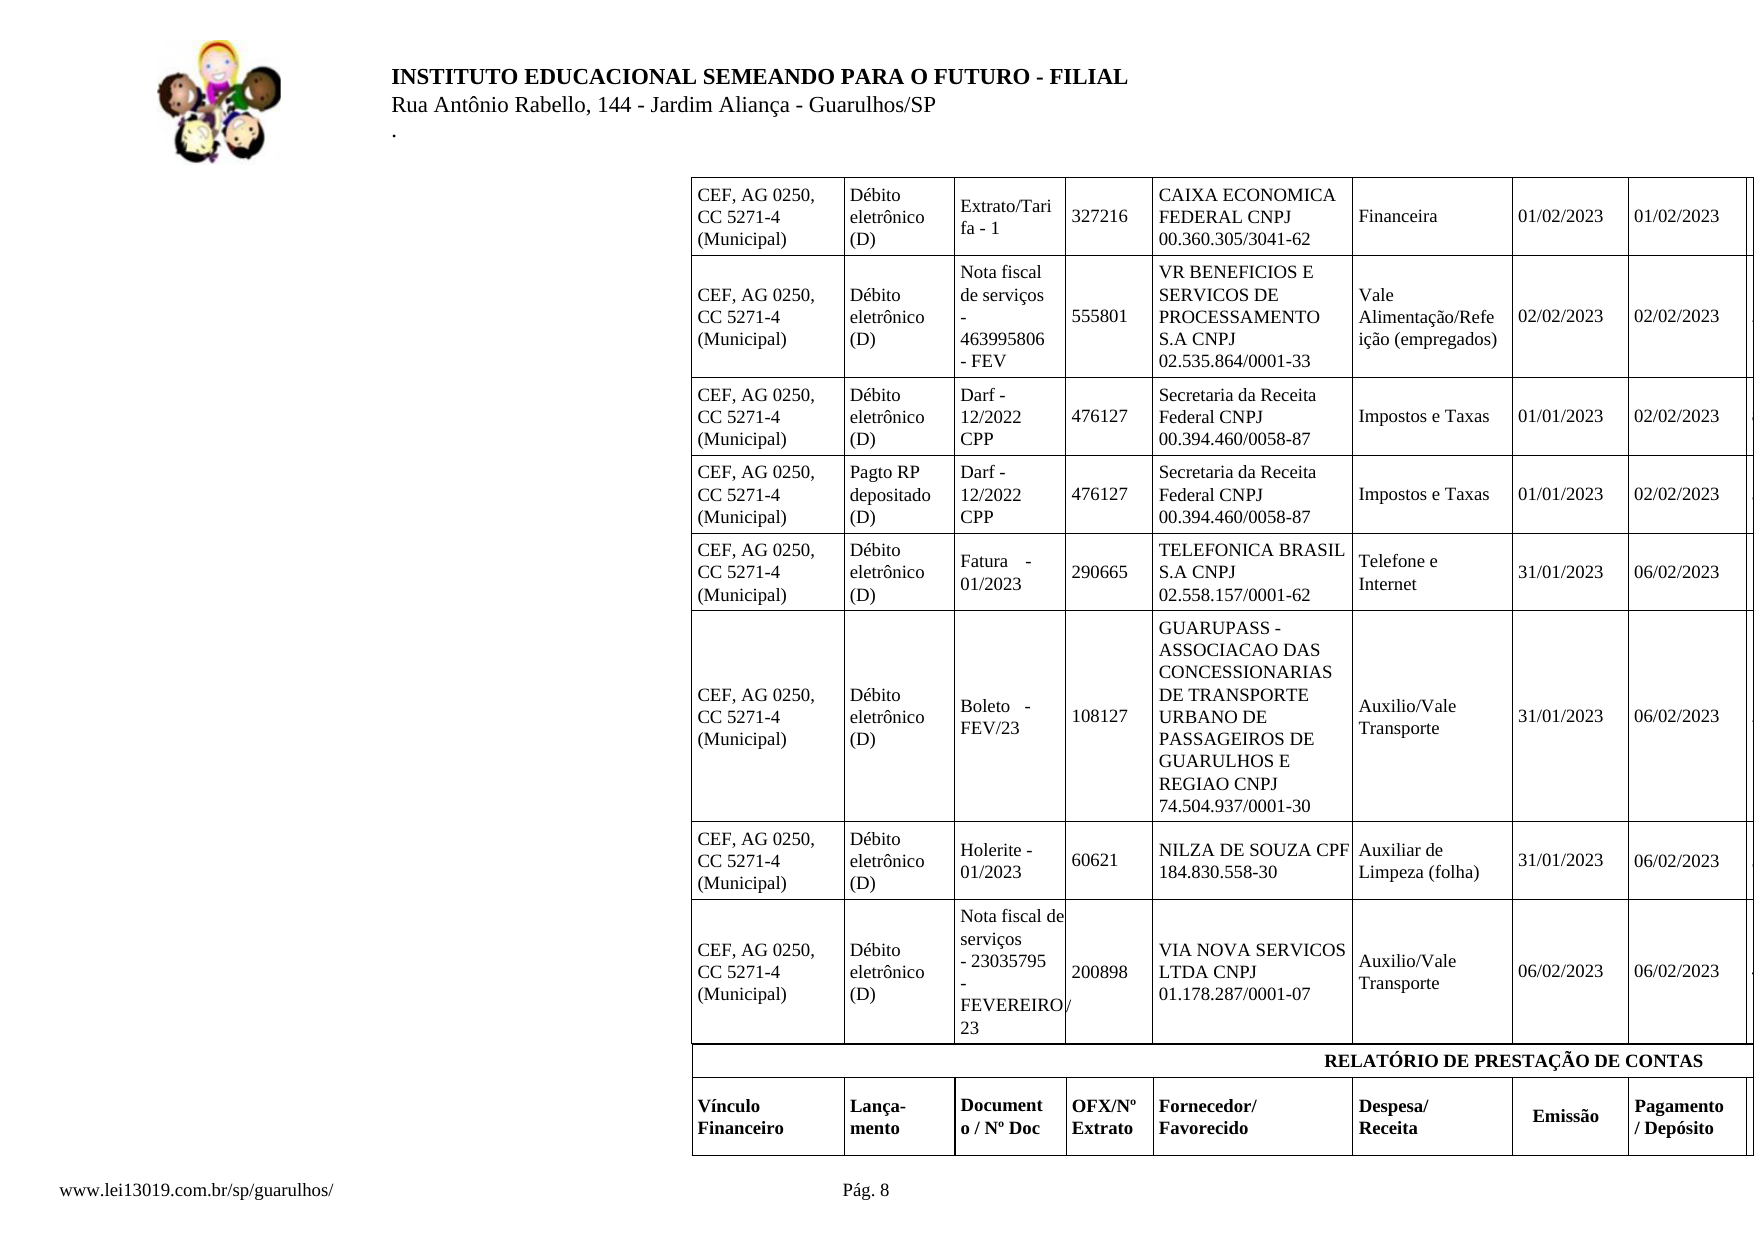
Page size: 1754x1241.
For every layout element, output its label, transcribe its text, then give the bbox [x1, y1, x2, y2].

table_cell 01/01/2023 [1513, 456, 1628, 532]
table_cell Débito eletrônico (D) [845, 611, 954, 821]
table_cell CEF, AG 0250, CC 5271-4 (Municipal) [692, 900, 844, 1043]
table_cell 10,80 [1747, 178, 1753, 255]
table_cell 200898 / [1066, 900, 1152, 1043]
table_cell Nota fiscal de serviços - 463995806 - FEV [955, 256, 1065, 377]
table_cell CEF, AG 0250, CC 5271-4 (Municipal) [692, 456, 844, 532]
table_cell Boleto - FEV/23 [955, 611, 1065, 821]
table_cell Telefone e Internet [1353, 534, 1512, 610]
table_cell 31/01/2023 [1513, 822, 1628, 899]
table_cell 01/01/2023 [1513, 378, 1628, 454]
table_cell Auxilio/Vale Transporte [1353, 900, 1512, 1043]
table_cell 555801 [1066, 256, 1152, 377]
table_cell 82,50 [1747, 378, 1753, 454]
table_cell 06/02/2023 [1513, 900, 1628, 1043]
table_cell CEF, AG 0250, CC 5271-4 (Municipal) [692, 534, 844, 610]
table_cell Débito eletrônico (D) [845, 256, 954, 377]
table_cell 02/02/2023 [1629, 256, 1746, 377]
table_cell 229,90 [1747, 611, 1753, 821]
table_cell 01/02/2023 [1629, 178, 1746, 255]
table_cell Secretaria da Receita Federal CNPJ 00.394.460/0058-87 [1153, 378, 1352, 454]
table_cell 488,73 [1747, 900, 1753, 1043]
table_cell Secretaria da Receita Federal CNPJ 00.394.460/0058-87 [1153, 456, 1352, 532]
table_cell Débito eletrônico (D) [845, 822, 954, 899]
table_cell 398,73 [1747, 822, 1753, 899]
table_cell 169,99 [1747, 534, 1753, 610]
table_cell Débito eletrônico (D) [845, 378, 954, 454]
table_cell 06/02/2023 [1629, 822, 1746, 899]
table_cell Pagamento / Depósito [1629, 1078, 1746, 1155]
table_cell VR BENEFICIOS E SERVICOS DE PROCESSAMENTO S.A CNPJ 02.535.864/0001-33 [1153, 256, 1352, 377]
table_cell NILZA DE SOUZA CPF 184.830.558-30 [1153, 822, 1352, 899]
table_cell CEF, AG 0250, CC 5271-4 (Municipal) [692, 378, 844, 454]
table_header RELATÓRIO DE PRESTAÇÃO DE CONTAS [693, 1045, 1753, 1077]
table_cell Débito eletrônico (D) [845, 178, 954, 255]
table_cell 60621 [1066, 822, 1152, 899]
table_cell Document o / Nº Doc [956, 1078, 1066, 1155]
table_cell 108127 [1066, 611, 1152, 821]
table_cell Lança- mento [845, 1078, 954, 1155]
table_cell Darf - 12/2022 CPP [955, 456, 1065, 532]
table_cell 327216 [1066, 178, 1152, 255]
table_cell VIA NOVA SERVICOS LTDA CNPJ 01.178.287/0001-07 [1153, 900, 1352, 1043]
table_cell 3,81 [1747, 456, 1753, 532]
table_cell Pagto RP depositado (D) [845, 456, 954, 532]
table_cell Holerite - 01/2023 [955, 822, 1065, 899]
table_cell Valor Bruto/ Principal [1747, 1078, 1753, 1155]
table_cell Débito eletrônico (D) [845, 534, 954, 610]
table_cell Vínculo Financeiro [693, 1078, 844, 1155]
table_cell 31/01/2023 [1513, 611, 1628, 821]
table_cell CAIXA ECONOMICA FEDERAL CNPJ 00.360.305/3041-62 [1153, 178, 1352, 255]
table_cell 290665 [1066, 534, 1152, 610]
table_cell 476127 [1066, 378, 1152, 454]
table_cell CEF, AG 0250, CC 5271-4 (Municipal) [692, 178, 844, 255]
table_cell Impostos e Taxas [1353, 378, 1512, 454]
table_cell 06/02/2023 [1629, 900, 1746, 1043]
table_cell GUARUPASS - ASSOCIACAO DAS CONCESSIONARIAS DE TRANSPORTE URBANO DE PASSAGEIROS DE GUARULHOS E REGIAO CNPJ 74.504.937/0001-30 [1153, 611, 1352, 821]
table_cell Despesa/ Receita [1353, 1078, 1512, 1155]
table_cell Extrato/Tari fa - 1 [955, 178, 1065, 255]
table_cell 31/01/2023 [1513, 534, 1628, 610]
table_cell CEF, AG 0250, CC 5271-4 (Municipal) [692, 611, 844, 821]
table_cell Fornecedor/ Favorecido [1154, 1078, 1352, 1155]
table_cell Financeira [1353, 178, 1512, 255]
table_cell 2.600,00 [1747, 256, 1753, 377]
table_cell 01/02/2023 [1513, 178, 1628, 255]
table_cell CEF, AG 0250, CC 5271-4 (Municipal) [692, 822, 844, 899]
table_cell CEF, AG 0250, CC 5271-4 (Municipal) [692, 256, 844, 377]
table_cell 06/02/2023 [1629, 611, 1746, 821]
table_cell Vale Alimentação/Refe ição (empregados) [1353, 256, 1512, 377]
table_cell Emissão [1513, 1078, 1628, 1155]
table_cell OFX/Nº Extrato [1067, 1078, 1153, 1155]
table_cell 02/02/2023 [1629, 378, 1746, 454]
picture [156, 40, 281, 165]
table_cell 476127 [1066, 456, 1152, 532]
table_cell Auxiliar de Limpeza (folha) [1353, 822, 1512, 899]
table_cell 02/02/2023 [1513, 256, 1628, 377]
table_cell Fatura - 01/2023 [955, 534, 1065, 610]
table_cell Auxilio/Vale Transporte [1353, 611, 1512, 821]
table_cell Nota fiscal de serviços - 23035795 - FEVEREIRO 23 [955, 900, 1065, 1043]
table_cell TELEFONICA BRASIL S.A CNPJ 02.558.157/0001-62 [1153, 534, 1352, 610]
table_cell 06/02/2023 [1629, 534, 1746, 610]
table_cell Impostos e Taxas [1353, 456, 1512, 532]
table_cell Débito eletrônico (D) [845, 900, 954, 1043]
table_cell 02/02/2023 [1629, 456, 1746, 532]
table_cell Darf - 12/2022 CPP [955, 378, 1065, 454]
